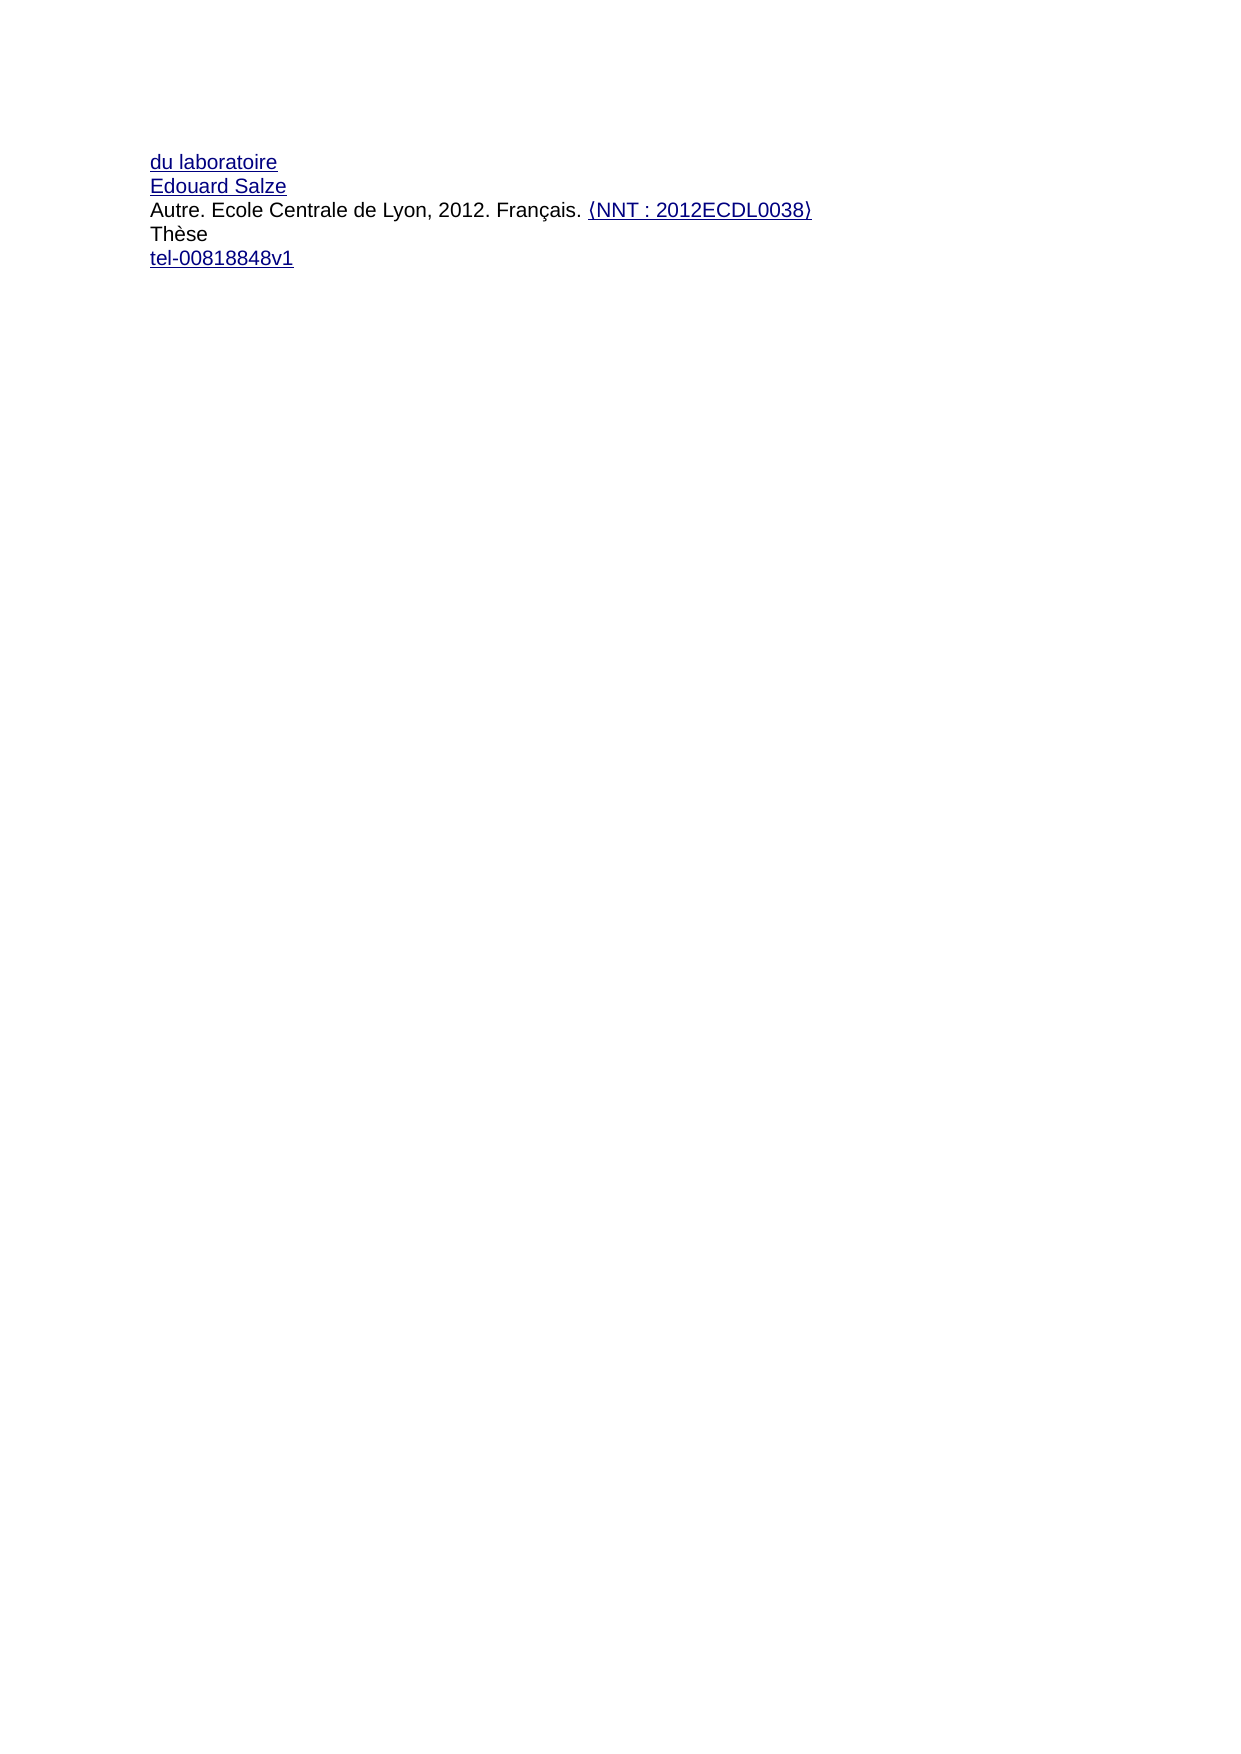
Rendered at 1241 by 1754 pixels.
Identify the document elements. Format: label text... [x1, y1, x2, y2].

table_header Propagation acoustique non-linéaire en milieu inhomogène avec effets de sol : expériences à l'échelle du laboratoire Edouard Salze Autre. Ecole Centrale de Lyon, 2012. Français. ⟨NNT : 2012ECDL0038⟩ Thèse tel-00818848v1 [150, 150, 1090, 270]
